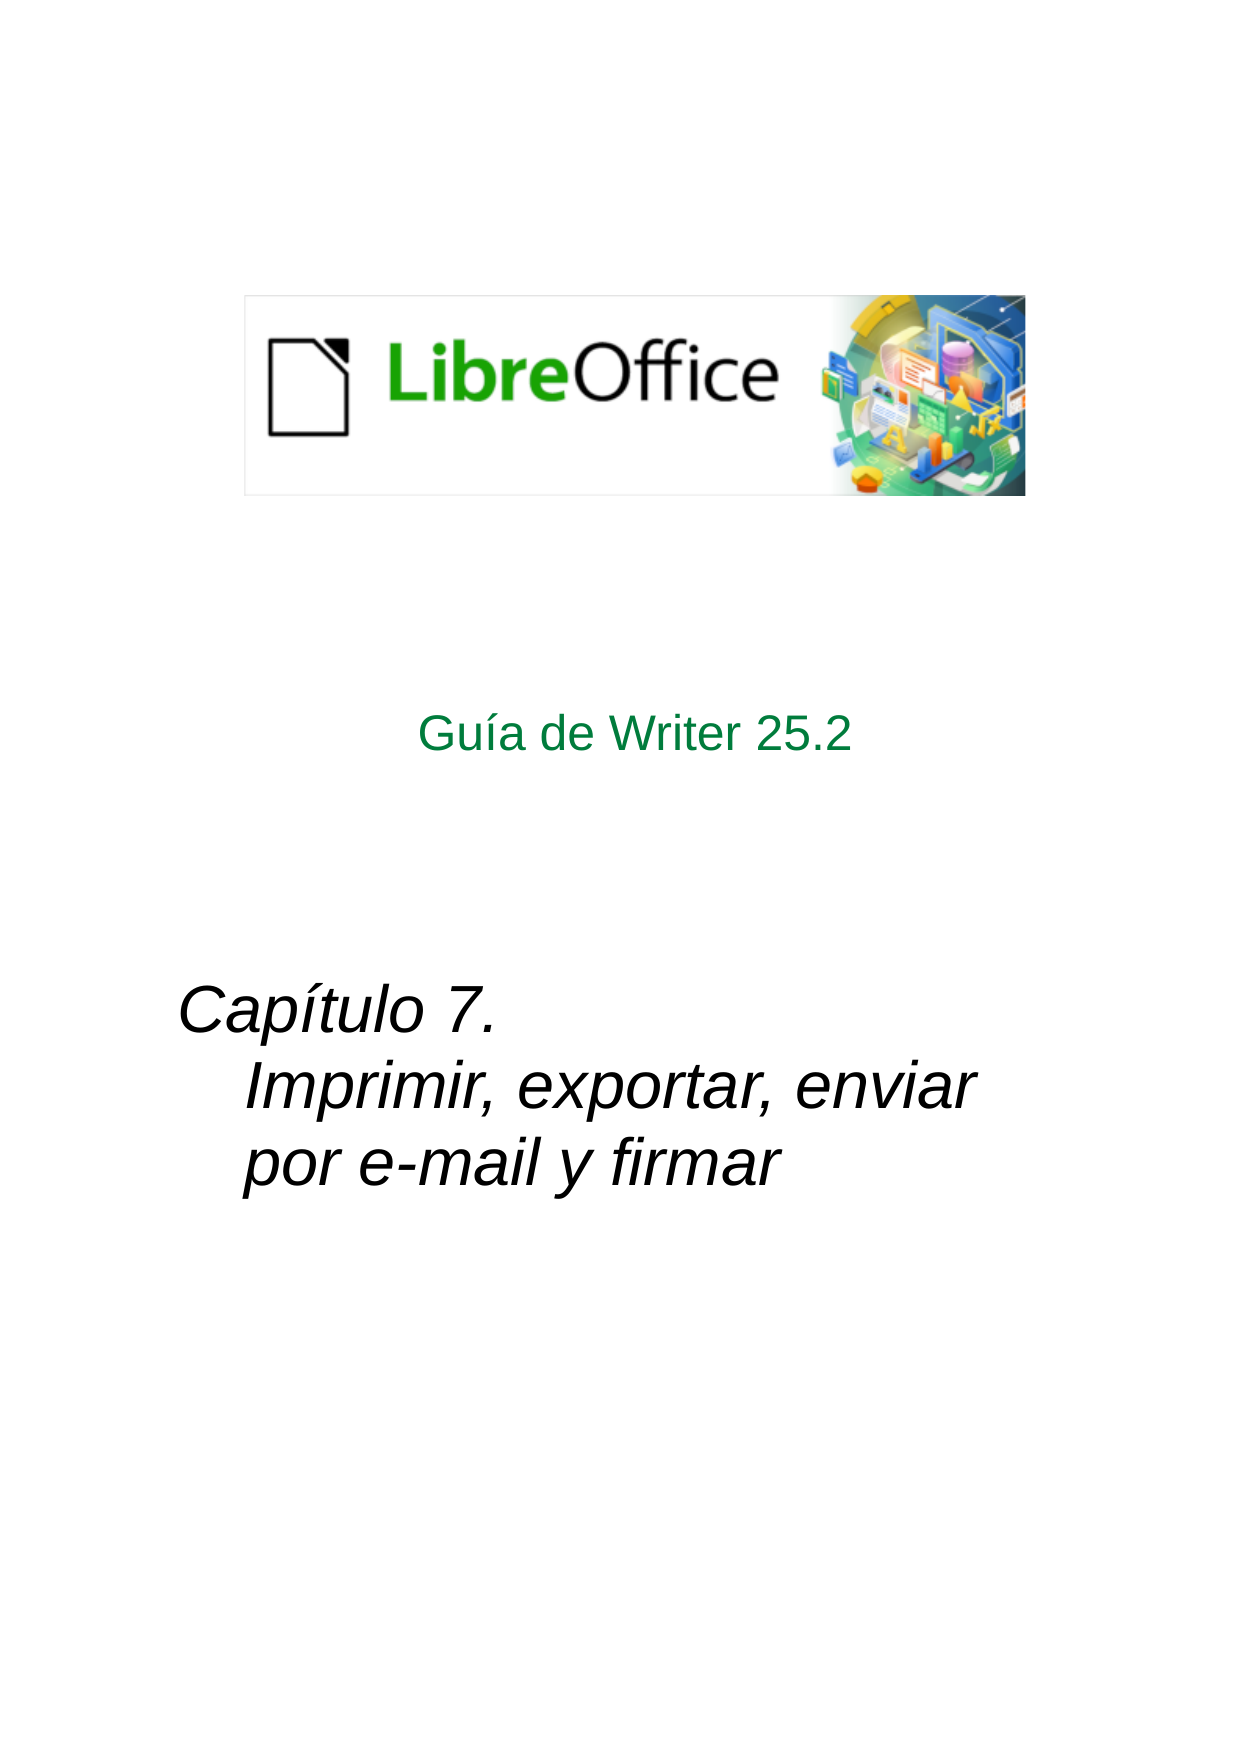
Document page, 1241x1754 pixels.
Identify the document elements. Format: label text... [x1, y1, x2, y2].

text Guía de Writer 25.2 [177, 704, 1093, 761]
title Capítulo 7. Imprimir, exportar, enviar por e-mail y firmar [177, 970, 1093, 1200]
picture [244, 295, 1026, 496]
